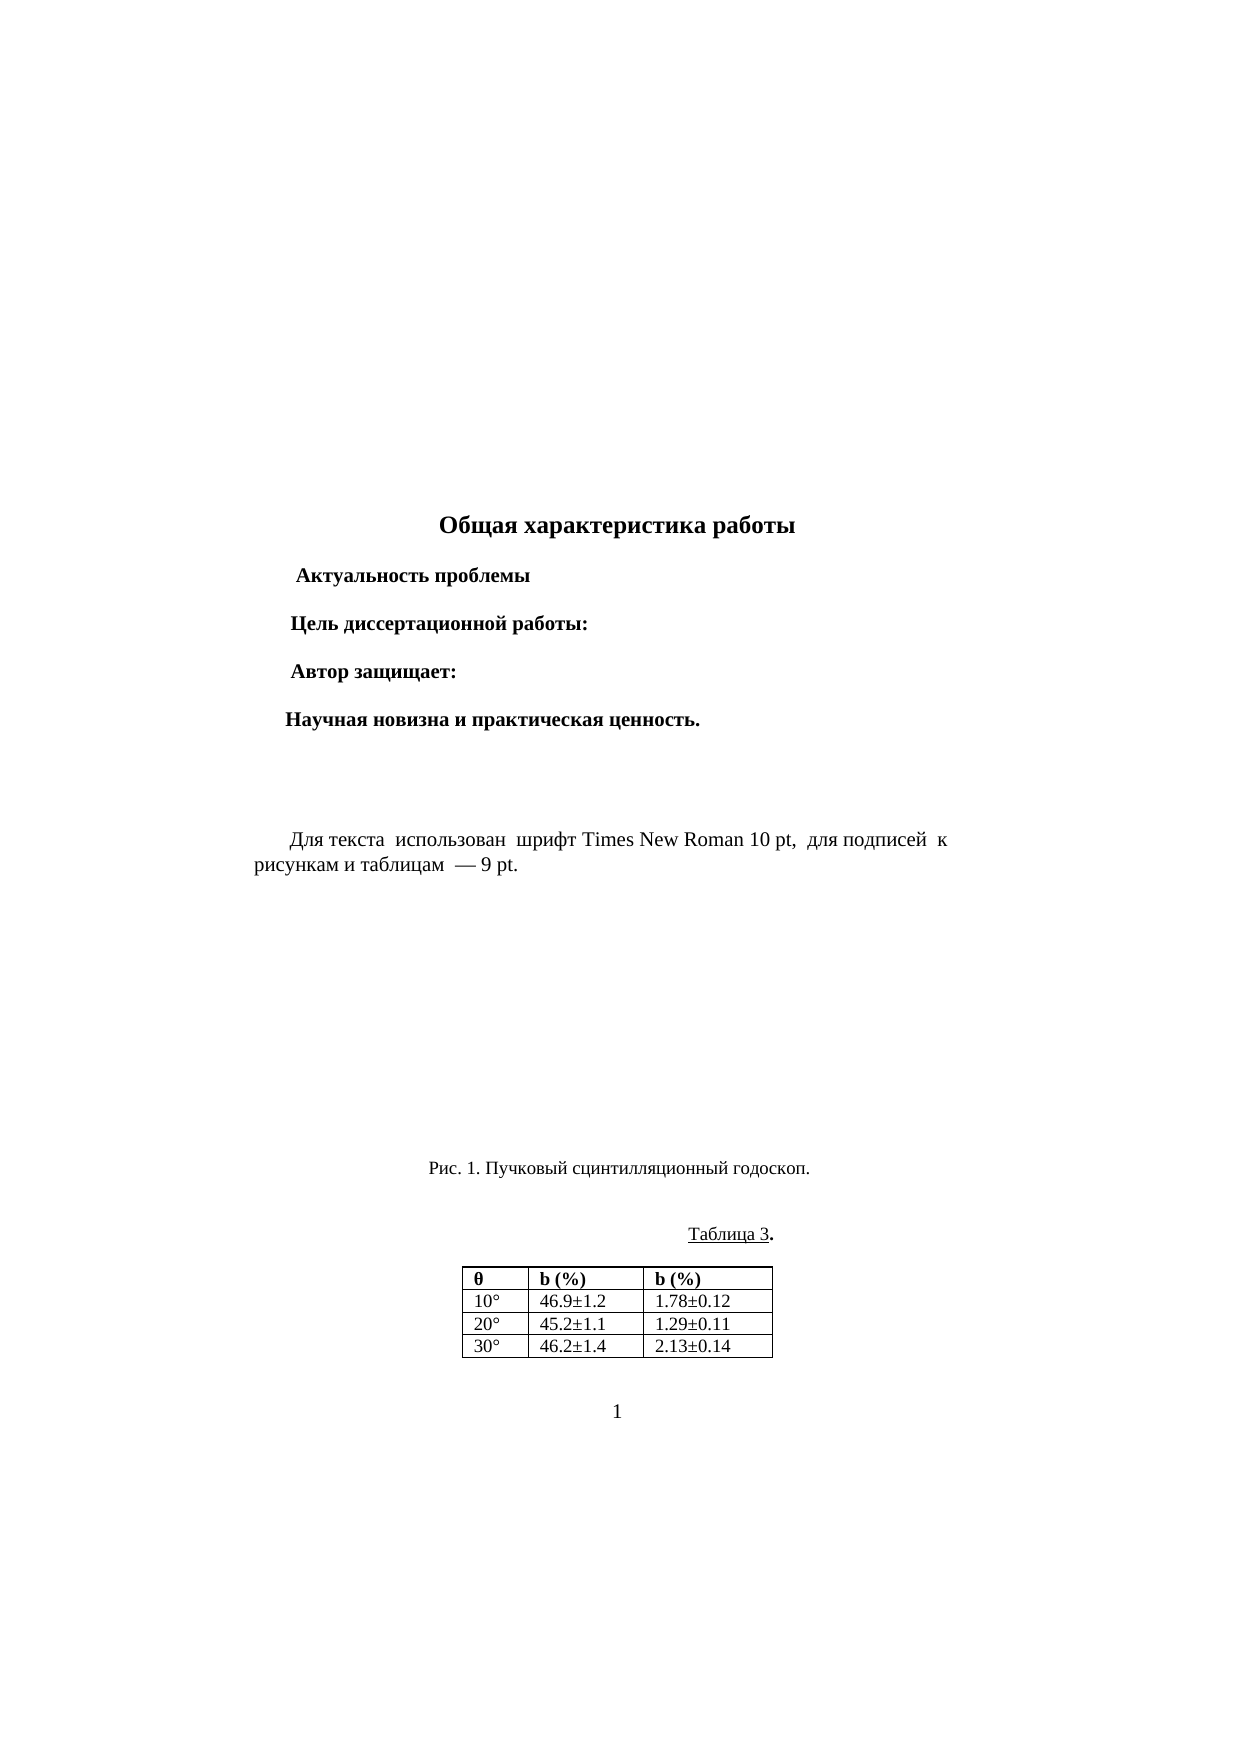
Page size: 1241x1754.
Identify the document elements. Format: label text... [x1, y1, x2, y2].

table_cell 45.2±1.1 [529, 1313, 643, 1334]
text Актуальность проблемы [254, 563, 980, 587]
table_cell 10° [463, 1290, 528, 1312]
table_cell 30° [463, 1335, 528, 1357]
text Рис. 1. Пучковый сцинтилляционный годоскоп. [282, 1157, 957, 1178]
text Для текста использован шрифт Times New Roman 10 pt, для подписей к рисункам и таблицам — 9 pt. [254, 827, 980, 876]
text Таблица 3. [254, 1223, 774, 1245]
table_cell 2.13±0.14 [644, 1335, 772, 1357]
text Автор защищает: [254, 659, 980, 683]
text Научная новизна и практическая ценность. [254, 707, 980, 731]
table_header θ [463, 1268, 528, 1289]
text Цель диссертационной работы: [254, 611, 980, 635]
table_cell 46.2±1.4 [529, 1335, 643, 1357]
text Общая характеристика работы [254, 510, 980, 539]
table_cell 1.78±0.12 [644, 1290, 772, 1312]
table_cell 20° [463, 1313, 528, 1334]
table_cell 1.29±0.11 [644, 1313, 772, 1334]
table_header b (%) [644, 1268, 772, 1289]
table_cell 46.9±1.2 [529, 1290, 643, 1312]
table_header b (%) [529, 1268, 643, 1289]
